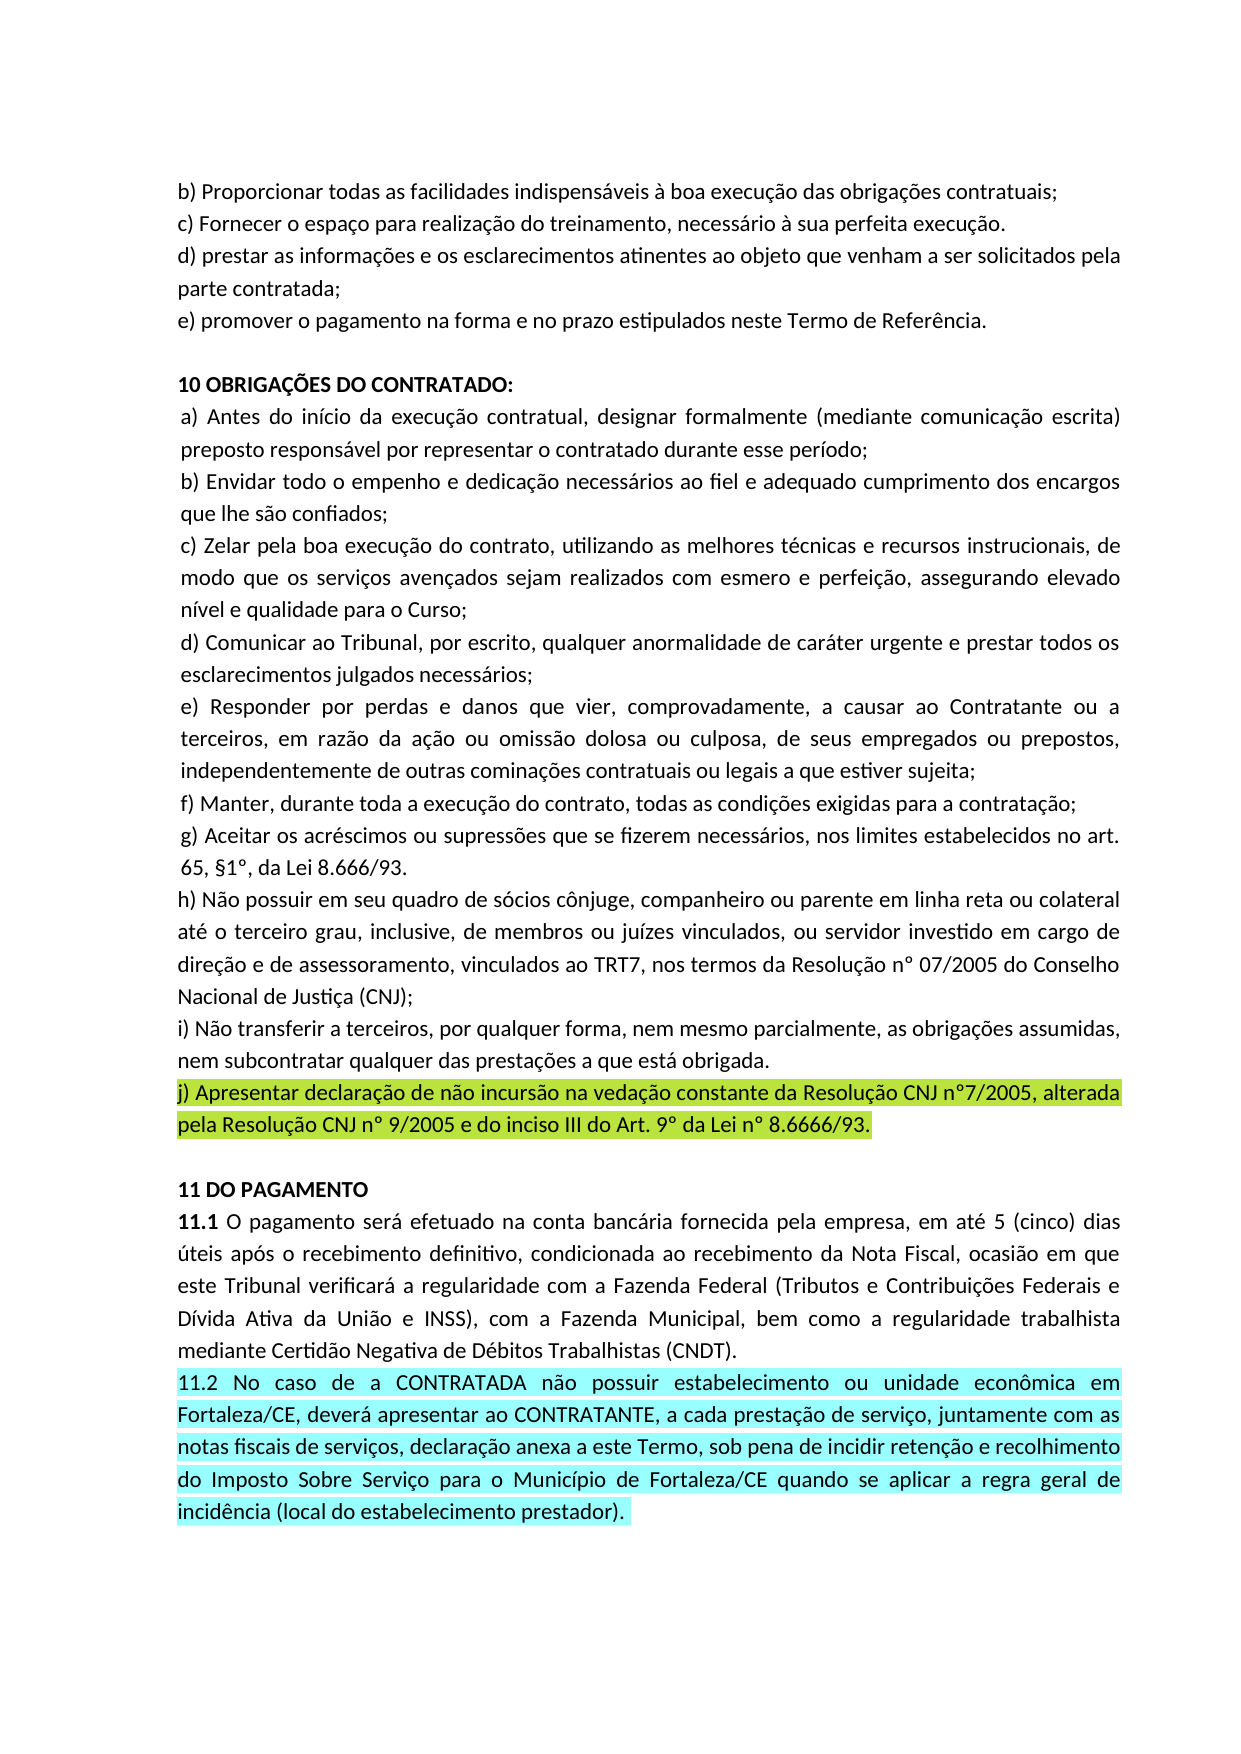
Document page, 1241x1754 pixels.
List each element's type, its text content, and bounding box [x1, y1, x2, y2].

text 11.1 O pagamento será efetuado na conta bancária fornecida pela empresa, em até 5 (cinco) dias úteis após o recebimento definitivo, condicionada ao recebimento da Nota Fiscal, ocasião em que este Tribunal verificará a regularidade com a Fazenda Federal (Tributos e Contribuições Federais e Dívida Ativa da União e INSS), com a Fazenda Municipal, bem como a regularidade trabalhista mediante Certidão Negativa de Débitos Trabalhistas (CNDT). [177, 1207, 1122, 1364]
text c) Zelar pela boa execução do contrato, utilizando as melhores técnicas e recursos instrucionais, de modo que os serviços avençados sejam realizados com esmero e perfeição, assegurando elevado nível e qualidade para o Curso; [180, 531, 1122, 624]
text 11 DO PAGAMENTO [177, 1175, 1122, 1203]
text f) Manter, durante toda a execução do contrato, todas as condições exigidas para a contratação; [180, 789, 1122, 817]
text b) Envidar todo o empenho e dedicação necessários ao fiel e adequado cumprimento dos encargos que lhe são confiados; [180, 467, 1122, 527]
text e) promover o pagamento na forma e no prazo estipulados neste Termo de Referência. [177, 306, 1122, 334]
text g) Aceitar os acréscimos ou supressões que se fizerem necessários, nos limites estabelecidos no art. 65, §1º, da Lei 8.666/93. [180, 821, 1122, 881]
text j) Apresentar declaração de não incursão na vedação constante da Resolução CNJ nº7/2005, alterada pela Resolução CNJ nº 9/2005 e do inciso III do Art. 9º da Lei nº 8.6666/93. [177, 1078, 1122, 1139]
list 11.2 No caso de a CONTRATADA não possuir estabelecimento ou unidade econômica em Fortaleza/CE, deverá apresentar ao CONTRATANTE, a cada prestação de serviço, juntamente com as notas fiscais de serviços, declaração anexa a este Termo, sob pena de incidir retenção e recolhimento do Imposto Sobre Serviço para o Município de Fortaleza/CE quando se aplicar a regra geral de incidência (local do estabelecimento prestador). [177, 1368, 1122, 1525]
text a) Antes do início da execução contratual, designar formalmente (mediante comunicação escrita) preposto responsável por representar o contratado durante esse período; [180, 402, 1122, 463]
text d) prestar as informações e os esclarecimentos atinentes ao objeto que venham a ser solicitados pela parte contratada; [177, 242, 1122, 302]
text b) Proporcionar todas as facilidades indispensáveis à boa execução das obrigações contratuais; [177, 177, 1122, 205]
text i) Não transferir a terceiros, por qualquer forma, nem mesmo parcialmente, as obrigações assumidas, nem subcontratar qualquer das prestações a que está obrigada. [177, 1014, 1122, 1074]
text c) Fornecer o espaço para realização do treinamento, necessário à sua perfeita execução. [177, 209, 1122, 237]
text e) Responder por perdas e danos que vier, comprovadamente, a causar ao Contratante ou a terceiros, em razão da ação ou omissão dolosa ou culposa, de seus empregados ou prepostos, independentemente de outras cominações contratuais ou legais a que estiver sujeita; [180, 692, 1122, 784]
text h) Não possuir em seu quadro de sócios cônjuge, companheiro ou parente em linha reta ou colateral até o terceiro grau, inclusive, de membros ou juízes vinculados, ou servidor investido em cargo de direção e de assessoramento, vinculados ao TRT7, nos termos da Resolução nº 07/2005 do Conselho Nacional de Justiça (CNJ); [177, 885, 1122, 1010]
text d) Comunicar ao Tribunal, por escrito, qualquer anormalidade de caráter urgente e prestar todos os esclarecimentos julgados necessários; [180, 628, 1122, 688]
text 10 OBRIGAÇÕES DO CONTRATADO: [177, 370, 1122, 398]
